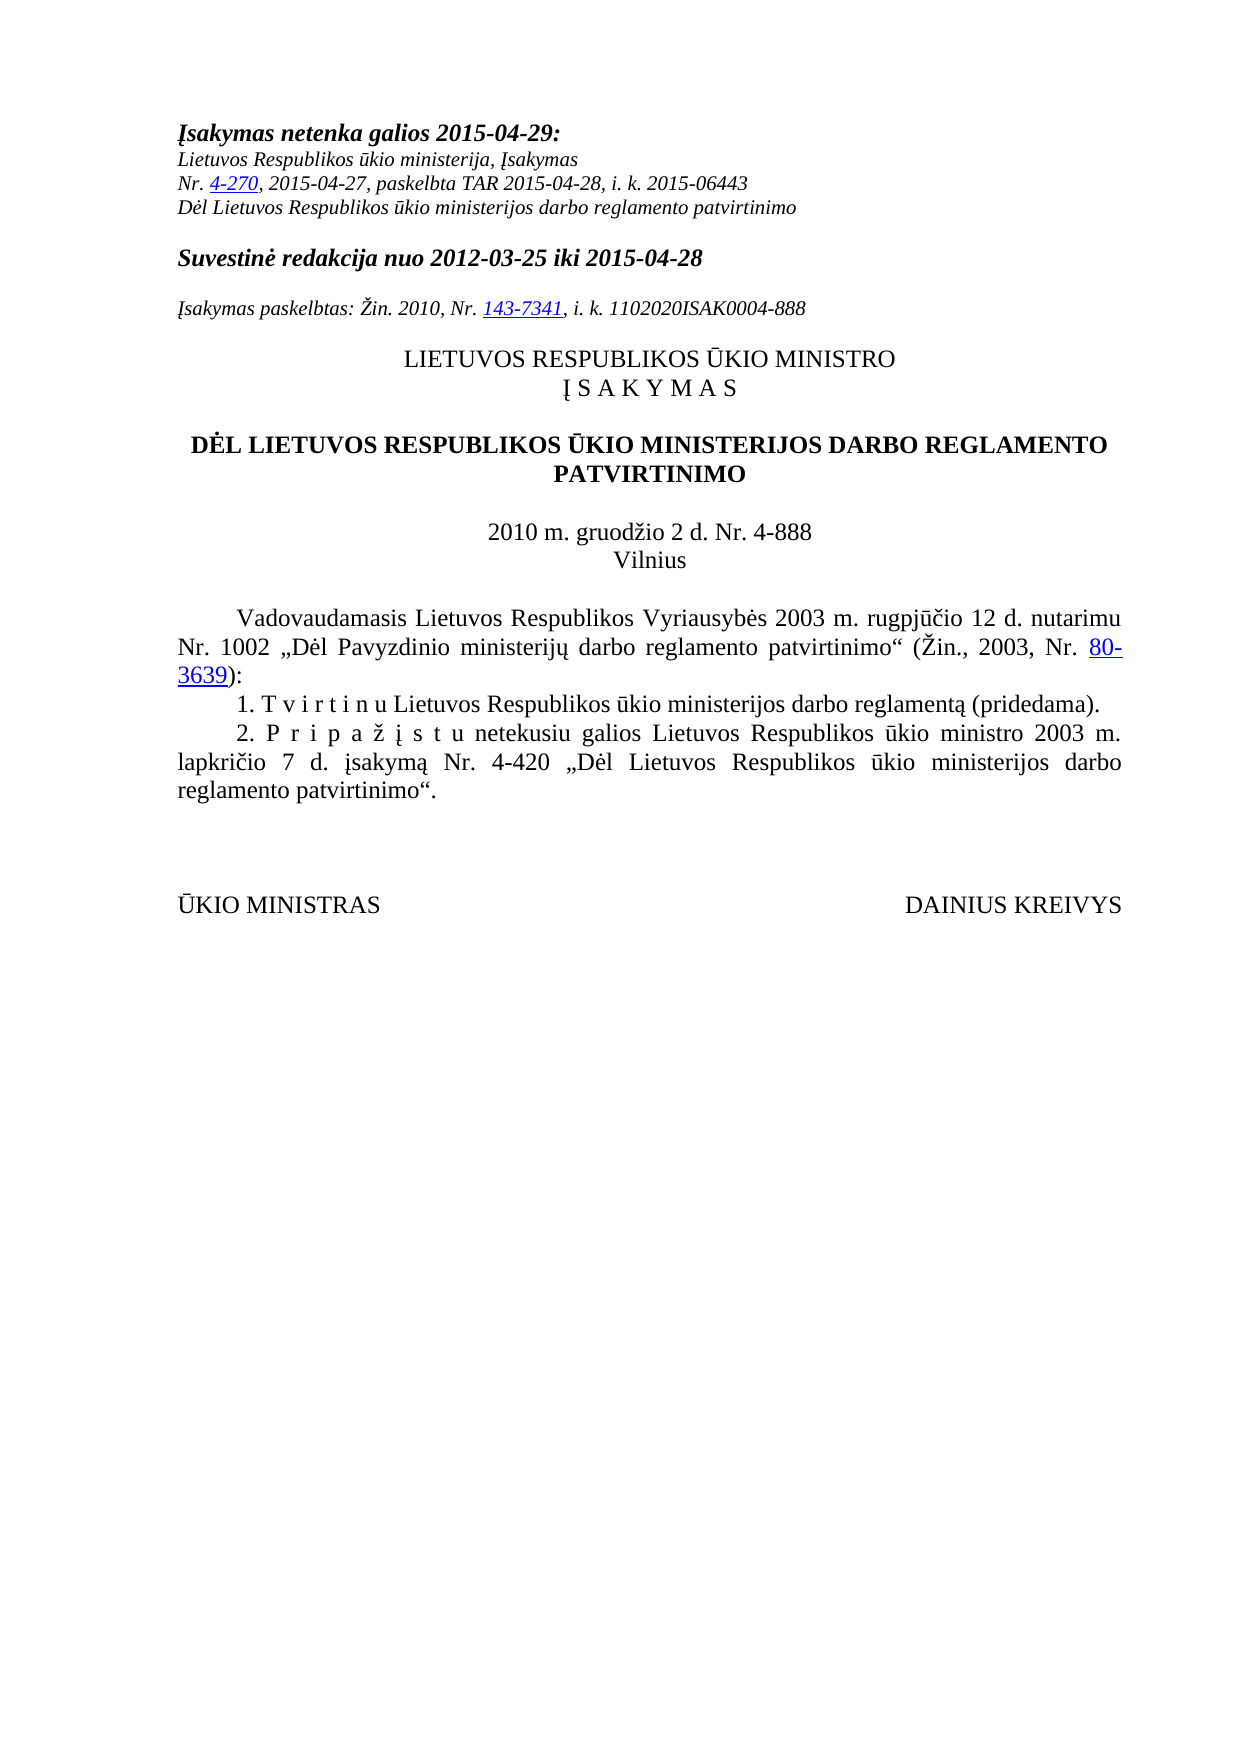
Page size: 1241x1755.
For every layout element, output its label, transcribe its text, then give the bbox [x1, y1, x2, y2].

text Vilnius [177, 545, 1122, 574]
text DĖL lietuvos respublikos ūkio ministerijos DARBO REGLAMENTO patvirtinimo [177, 430, 1122, 488]
text Ūkio ministras Dainius Kreivys [177, 890, 1122, 919]
text Nr. 4-270, 2015-04-27, paskelbta TAR 2015-04-28, i. k. 2015-06443 [177, 171, 1122, 195]
text 2010 m. gruodžio 2 d. Nr. 4-888 [177, 517, 1122, 545]
text Dėl Lietuvos Respublikos ūkio ministerijos darbo reglamento patvirtinimo [177, 195, 1122, 219]
text LIETUVOS RESPUBLIKOS ŪKIO MINISTRO [177, 344, 1122, 373]
text Suvestinė redakcija nuo 2012-03-25 iki 2015-04-28 [177, 243, 1122, 272]
text į s a k y m a s [177, 373, 1122, 402]
text 1. T v i r t i n u Lietuvos Respublikos ūkio ministerijos darbo reglamentą (pridedama). [177, 689, 1122, 718]
text Įsakymas paskelbtas: Žin. 2010, Nr. 143-7341, i. k. 1102020ISAK0004-888 [177, 296, 1122, 320]
text Vadovaudamasis Lietuvos Respublikos Vyriausybės 2003 m. rugpjūčio 12 d. nutarimu Nr. 1002 „Dėl Pavyzdinio ministerijų darbo reglamento patvirtinimo“ (Žin., 2003, Nr. 80-3639): [177, 603, 1122, 689]
text Įsakymas netenka galios 2015-04-29: [177, 118, 1122, 147]
text 2. P r i p a ž į s t u netekusiu galios Lietuvos Respublikos ūkio ministro 2003 m. lapkričio 7 d. įsakymą Nr. 4-420 „Dėl Lietuvos Respublikos ūkio ministerijos darbo reglamento patvirtinimo“. [177, 718, 1122, 804]
text Lietuvos Respublikos ūkio ministerija, Įsakymas [177, 147, 1122, 171]
